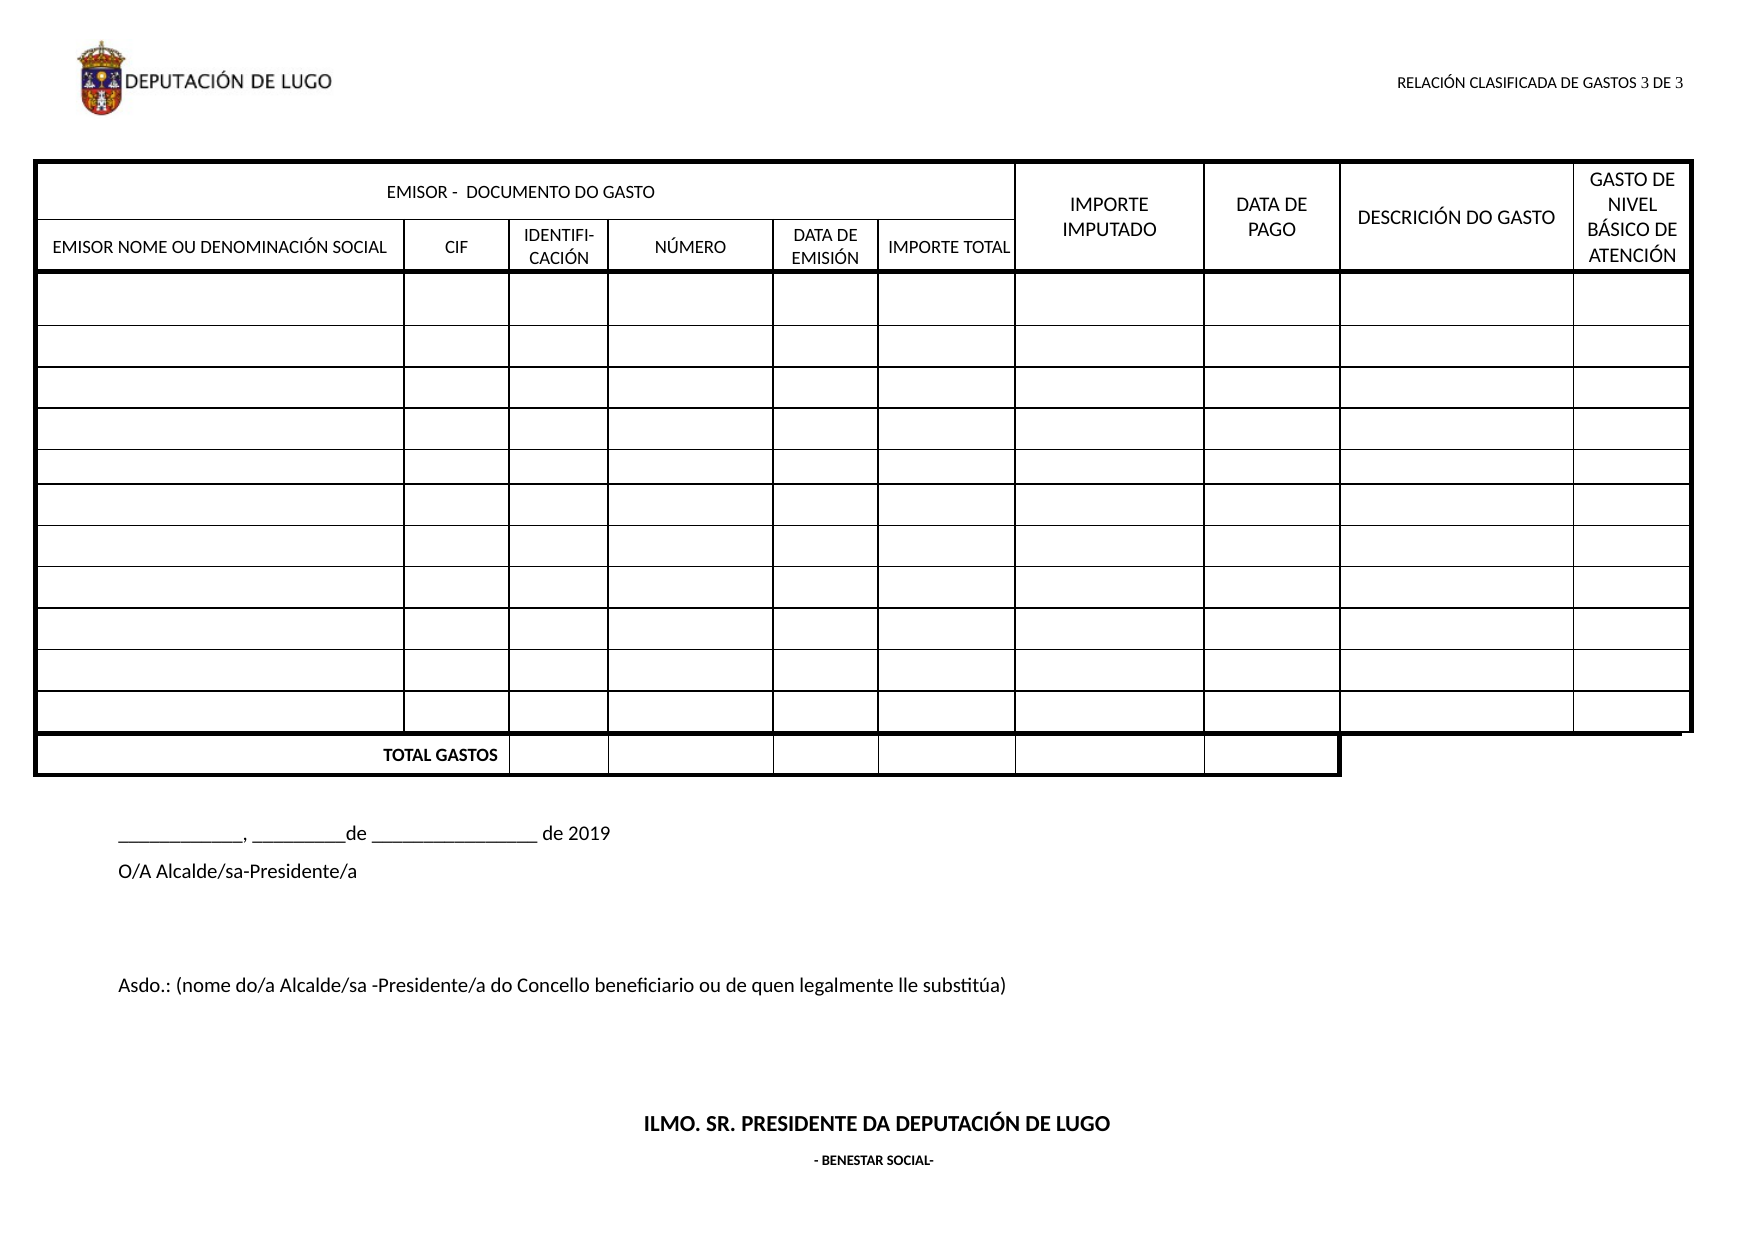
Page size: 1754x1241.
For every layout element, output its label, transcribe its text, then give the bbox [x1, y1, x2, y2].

table_cell [1341, 409, 1573, 449]
table_cell [774, 526, 877, 566]
table_cell [38, 450, 403, 483]
table_cell [405, 368, 508, 407]
table_cell NÚMERO [609, 220, 772, 269]
table_cell [510, 368, 607, 407]
table_cell [1574, 326, 1689, 366]
table_cell [1205, 409, 1339, 449]
table_cell [38, 650, 403, 690]
table_cell [1341, 485, 1573, 524]
table_cell [879, 736, 1015, 773]
table_cell [879, 485, 1014, 524]
table_cell DATA DE EMISIÓN [774, 220, 877, 269]
table_cell [1205, 450, 1339, 483]
table_cell [510, 526, 607, 566]
table_cell [510, 450, 607, 483]
picture [75, 39, 338, 120]
text Asdo.: (nome do/a Alcalde/sa -Presidente/a do Concello beneficiario ou de quen legalmente lle substitúa) [118, 972, 1636, 998]
table_cell [609, 650, 772, 690]
table_cell [510, 567, 607, 607]
table_cell [1016, 650, 1203, 690]
table_cell [1205, 609, 1339, 648]
table_cell [405, 326, 508, 366]
table_cell [879, 609, 1014, 648]
table_cell [1574, 450, 1689, 483]
table_cell [1016, 368, 1203, 407]
table_cell [38, 609, 403, 648]
table_cell [510, 692, 607, 731]
table_cell [38, 326, 403, 366]
table_cell [774, 567, 877, 607]
table_header GASTO DE NIVEL BÁSICO DE ATENCIÓN [1574, 164, 1689, 269]
table_cell [1341, 567, 1573, 607]
table_cell [774, 692, 877, 731]
table_cell [609, 692, 772, 731]
table_cell [38, 409, 403, 449]
table_cell [405, 409, 508, 449]
table_cell [1016, 485, 1203, 524]
table_header IMPORTE IMPUTADO [1016, 164, 1203, 269]
table_cell [1574, 526, 1689, 566]
table_cell [1016, 567, 1203, 607]
table_cell [405, 485, 508, 524]
table_cell [1341, 692, 1573, 731]
table_cell [1341, 650, 1573, 690]
table_cell [609, 485, 772, 524]
table_cell [1205, 368, 1339, 407]
table_cell [609, 450, 772, 483]
table_cell [1574, 650, 1689, 690]
table_cell [1016, 274, 1203, 324]
table_cell [609, 274, 772, 324]
table_cell [1574, 274, 1689, 324]
table_cell [1016, 736, 1204, 773]
table_cell [1205, 650, 1339, 690]
table_cell [510, 609, 607, 648]
table_cell [609, 736, 773, 773]
table_cell [38, 526, 403, 566]
text O/A Alcalde/sa-Presidente/a [118, 858, 1636, 883]
table_cell [510, 650, 607, 690]
table_cell [510, 274, 607, 324]
table_cell [1574, 567, 1689, 607]
table_cell [405, 526, 508, 566]
table_cell [38, 274, 403, 324]
table_cell [879, 526, 1014, 566]
table_cell [510, 409, 607, 449]
table_cell [879, 326, 1014, 366]
table_cell CIF [405, 220, 508, 269]
table_cell [1341, 609, 1573, 648]
table_cell [879, 274, 1014, 324]
table_cell [1016, 409, 1203, 449]
table_cell [405, 609, 508, 648]
table_cell [879, 368, 1014, 407]
table_cell [879, 450, 1014, 483]
table_cell [1205, 326, 1339, 366]
table_cell [1016, 609, 1203, 648]
table_cell [609, 526, 772, 566]
table_cell [879, 692, 1014, 731]
table_cell [774, 736, 878, 773]
table_cell [1341, 326, 1573, 366]
table_cell [774, 368, 877, 407]
table_cell [609, 567, 772, 607]
table_cell [609, 326, 772, 366]
table_cell [1205, 485, 1339, 524]
text ____________, _________de ________________ de 2019 [118, 820, 1636, 845]
table_cell [38, 692, 403, 731]
table_cell [405, 650, 508, 690]
table_cell [1205, 274, 1339, 324]
table_cell [774, 485, 877, 524]
table_cell [1342, 736, 1682, 773]
table_cell [510, 326, 607, 366]
table_cell [510, 485, 607, 524]
table_cell [879, 409, 1014, 449]
table_cell [879, 567, 1014, 607]
table_cell [1682, 733, 1691, 773]
table_cell [1205, 526, 1339, 566]
table_cell [774, 274, 877, 324]
table_cell [774, 450, 877, 483]
table_header DESCRICIÓN DO GASTO [1341, 164, 1573, 269]
table_cell [1016, 450, 1203, 483]
table_cell EMISOR NOME OU DENOMINACIÓN SOCIAL [38, 220, 403, 269]
table_cell [1574, 409, 1689, 449]
table_cell [38, 485, 403, 524]
table_cell [609, 368, 772, 407]
table_cell [774, 409, 877, 449]
table_cell [774, 326, 877, 366]
table_cell [1341, 450, 1573, 483]
table_cell [774, 650, 877, 690]
table_cell [1574, 485, 1689, 524]
table_cell [405, 567, 508, 607]
table_cell [1341, 274, 1573, 324]
table_header EMISOR - DOCUMENTO DO GASTO [38, 164, 1014, 219]
table_cell [1016, 326, 1203, 366]
table_cell [1205, 736, 1337, 773]
table_cell [609, 609, 772, 648]
table_cell IMPORTE TOTAL [879, 220, 1014, 269]
table_header DATA DE PAGO [1205, 164, 1339, 269]
table_cell [38, 368, 403, 407]
table_cell [774, 609, 877, 648]
table_cell [510, 736, 608, 773]
table_cell [1574, 692, 1689, 731]
table_cell IDENTIFI-CACIÓN [510, 220, 607, 269]
table_cell TOTAL GASTOS [38, 736, 509, 773]
table_cell [879, 650, 1014, 690]
table_cell [1341, 368, 1573, 407]
table_cell [609, 409, 772, 449]
table_cell [1341, 526, 1573, 566]
table_cell [1205, 567, 1339, 607]
table_cell [405, 274, 508, 324]
table_cell [1016, 692, 1203, 731]
table_cell [1205, 692, 1339, 731]
table_cell [405, 692, 508, 731]
table_cell [1016, 526, 1203, 566]
table_cell [405, 450, 508, 483]
table_cell [1574, 368, 1689, 407]
table_cell [1574, 609, 1689, 648]
table_cell [38, 567, 403, 607]
